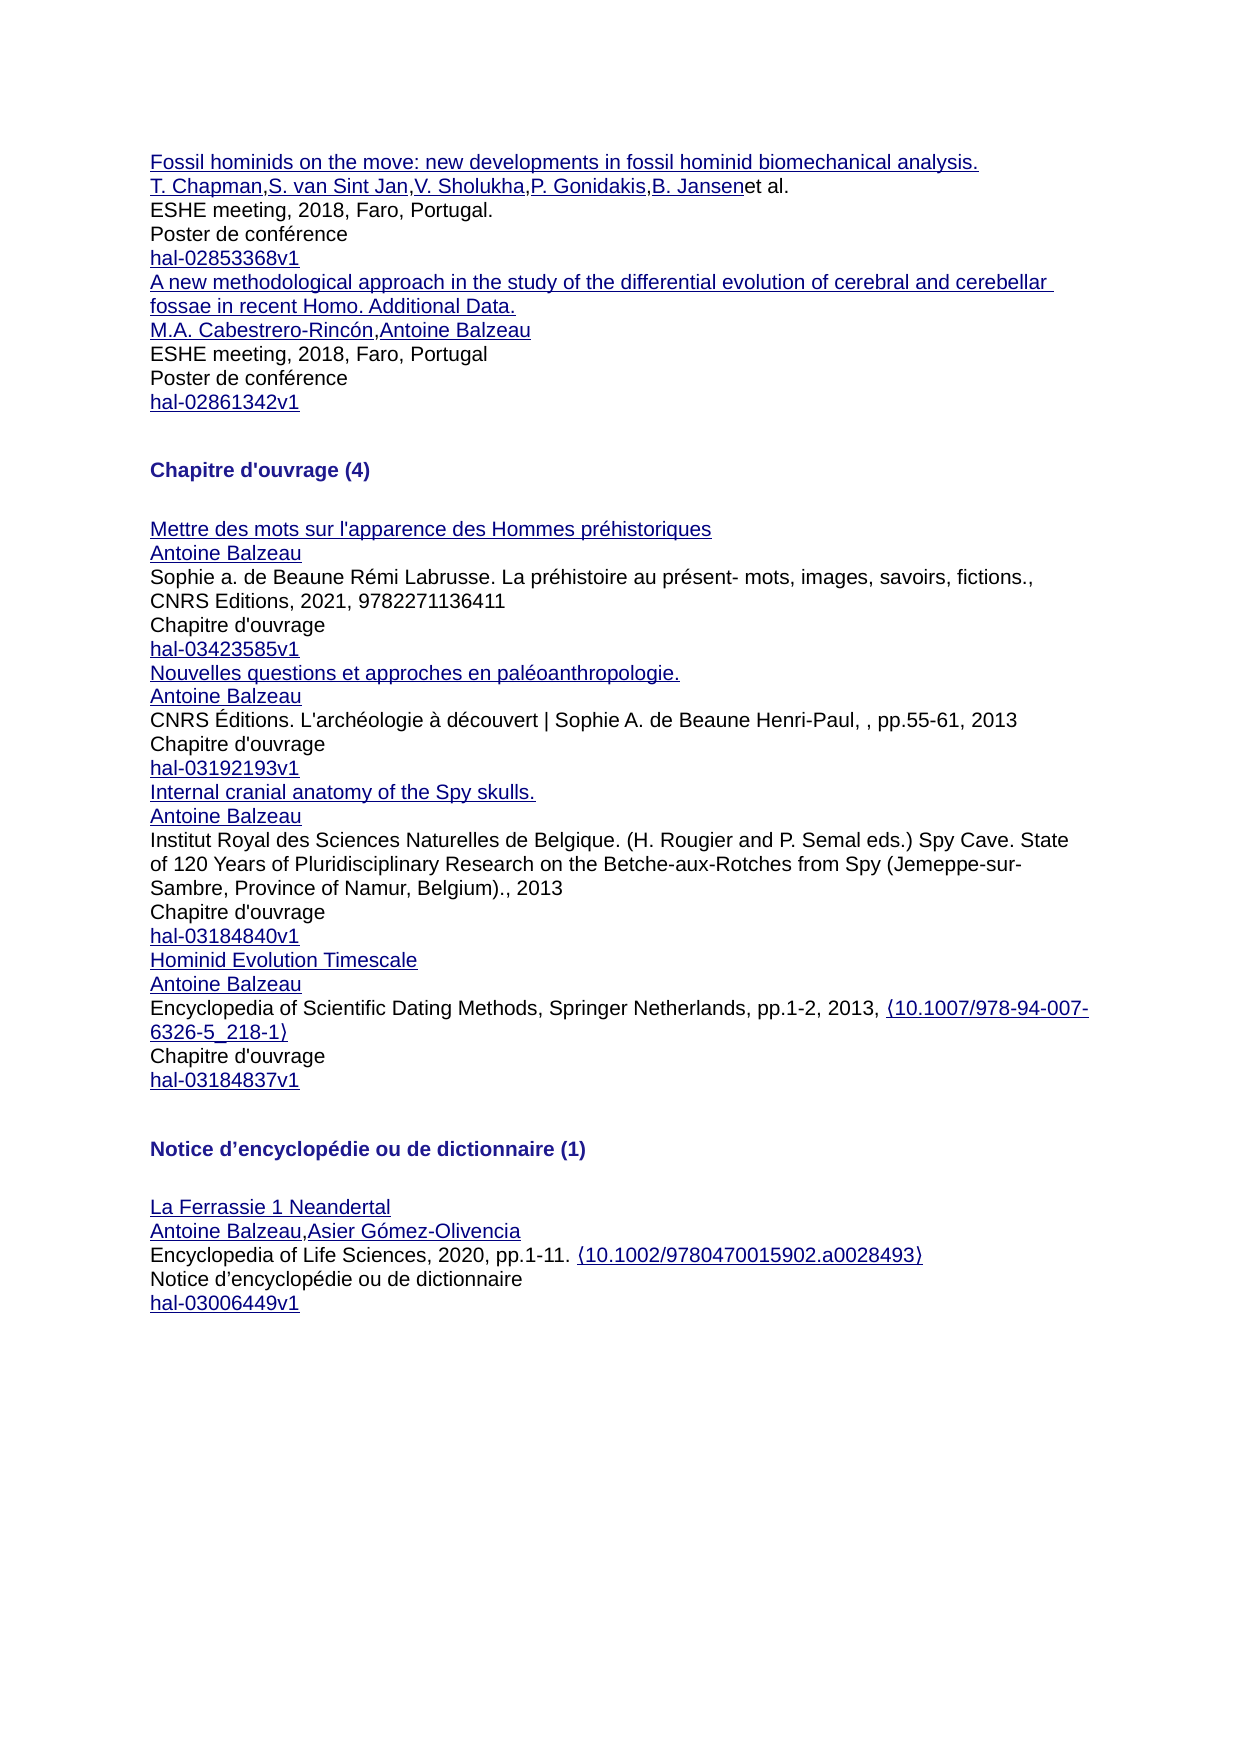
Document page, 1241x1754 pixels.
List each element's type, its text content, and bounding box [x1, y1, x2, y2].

table_cell Fossil hominids on the move: new developments in fossil hominid biomechanical analysis. T. Chapman,S. van Sint Jan,V. Sholukha,P. Gonidakis,B. Jansenet al. ESHE meeting, 2018, Faro, Portugal. Poster de conférence hal-02853368v1 [150, 150, 1090, 270]
table_cell Hominid Evolution Timescale Antoine Balzeau Encyclopedia of Scientific Dating Methods, Springer Netherlands, pp.1-2, 2013, ⟨10.1007/978-94-007-6326-5_218-1⟩ Chapitre d'ouvrage hal-03184837v1 [150, 948, 1090, 1092]
table_header La Ferrassie 1 Neandertal Antoine Balzeau,Asier Gómez-Olivencia Encyclopedia of Life Sciences, 2020, pp.1-11. ⟨10.1002/9780470015902.a0028493⟩ Notice d’encyclopédie ou de dictionnaire hal-03006449v1 [150, 1195, 1090, 1314]
table_cell Nouvelles questions et approches en paléoanthropologie. Antoine Balzeau CNRS Éditions. L'archéologie à découvert | Sophie A. de Beaune Henri-Paul, , pp.55-61, 2013 Chapitre d'ouvrage hal-03192193v1 [150, 660, 1090, 780]
subtitle Notice d’encyclopédie ou de dictionnaire (1) [150, 1136, 1090, 1160]
subtitle Chapitre d'ouvrage (4) [150, 458, 1090, 482]
table_cell A new methodological approach in the study of the differential evolution of cerebral and cerebellar fossae in recent Homo. Additional Data. M.A. Cabestrero-Rincón,Antoine Balzeau ESHE meeting, 2018, Faro, Portugal Poster de conférence hal-02861342v1 [150, 270, 1090, 413]
table_cell Internal cranial anatomy of the Spy skulls. Antoine Balzeau Institut Royal des Sciences Naturelles de Belgique. (H. Rougier and P. Semal eds.) Spy Cave. State of 120 Years of Pluridisciplinary Research on the Betche-aux-Rotches from Spy (Jemeppe-sur-Sambre, Province of Namur, Belgium)., 2013 Chapitre d'ouvrage hal-03184840v1 [150, 780, 1090, 948]
table_header Mettre des mots sur l'apparence des Hommes préhistoriques Antoine Balzeau Sophie a. de Beaune Rémi Labrusse. La préhistoire au présent- mots, images, savoirs, fictions., CNRS Editions, 2021, 9782271136411 Chapitre d'ouvrage hal-03423585v1 [150, 517, 1090, 660]
